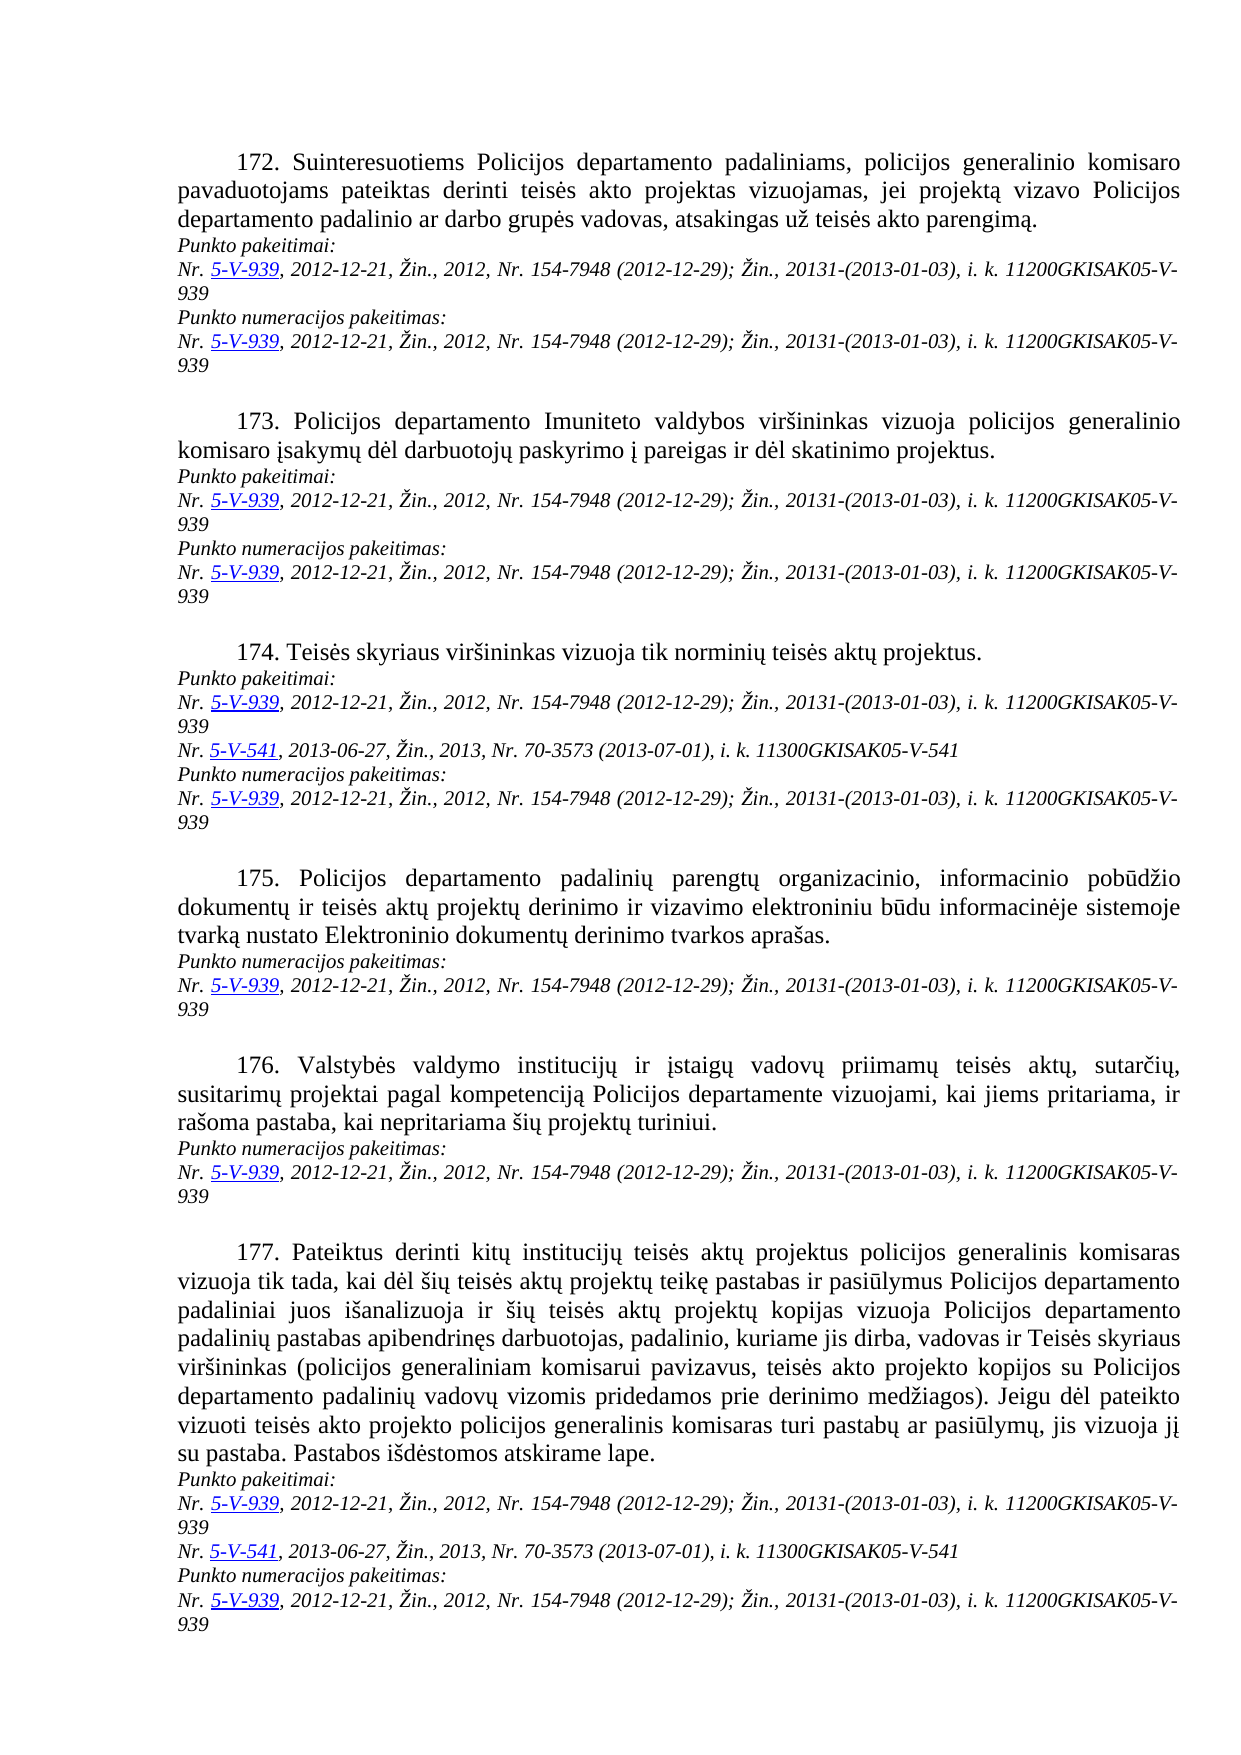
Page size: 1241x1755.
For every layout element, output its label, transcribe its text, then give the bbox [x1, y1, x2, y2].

text Punkto numeracijos pakeitimas: [177, 1563, 1181, 1587]
text 173. Policijos departamento Imuniteto valdybos viršininkas vizuoja policijos generalinio komisaro įsakymų dėl darbuotojų paskyrimo į pareigas ir dėl skatinimo projektus. [177, 406, 1181, 464]
text Nr. 5-V-939, 2012-12-21, Žin., 2012, Nr. 154-7948 (2012-12-29); Žin., 20131-(2013-01-03), i. k. 11200GKISAK05-V-939 [177, 786, 1181, 834]
text Nr. 5-V-939, 2012-12-21, Žin., 2012, Nr. 154-7948 (2012-12-29); Žin., 20131-(2013-01-03), i. k. 11200GKISAK05-V-939 [177, 329, 1181, 377]
text Nr. 5-V-939, 2012-12-21, Žin., 2012, Nr. 154-7948 (2012-12-29); Žin., 20131-(2013-01-03), i. k. 11200GKISAK05-V-939 [177, 257, 1181, 305]
text Punkto numeracijos pakeitimas: [177, 762, 1181, 786]
text Nr. 5-V-541, 2013-06-27, Žin., 2013, Nr. 70-3573 (2013-07-01), i. k. 11300GKISAK05-V-541 [177, 738, 1181, 762]
text Nr. 5-V-939, 2012-12-21, Žin., 2012, Nr. 154-7948 (2012-12-29); Žin., 20131-(2013-01-03), i. k. 11200GKISAK05-V-939 [177, 973, 1181, 1021]
text Nr. 5-V-939, 2012-12-21, Žin., 2012, Nr. 154-7948 (2012-12-29); Žin., 20131-(2013-01-03), i. k. 11200GKISAK05-V-939 [177, 690, 1181, 738]
text Nr. 5-V-939, 2012-12-21, Žin., 2012, Nr. 154-7948 (2012-12-29); Žin., 20131-(2013-01-03), i. k. 11200GKISAK05-V-939 [177, 1587, 1181, 1636]
text 172. Suinteresuotiems Policijos departamento padaliniams, policijos generalinio komisaro pavaduotojams pateiktas derinti teisės akto projektas vizuojamas, jei projektą vizavo Policijos departamento padalinio ar darbo grupės vadovas, atsakingas už teisės akto parengimą. [177, 147, 1181, 233]
text 176. Valstybės valdymo institucijų ir įstaigų vadovų priimamų teisės aktų, sutarčių, susitarimų projektai pagal kompetenciją Policijos departamente vizuojami, kai jiems pritariama, ir rašoma pastaba, kai nepritariama šių projektų turiniui. [177, 1050, 1181, 1136]
text Punkto pakeitimai: [177, 1467, 1181, 1491]
text Nr. 5-V-541, 2013-06-27, Žin., 2013, Nr. 70-3573 (2013-07-01), i. k. 11300GKISAK05-V-541 [177, 1539, 1181, 1563]
text Punkto numeracijos pakeitimas: [177, 949, 1181, 973]
text Punkto numeracijos pakeitimas: [177, 536, 1181, 560]
text 175. Policijos departamento padalinių parengtų organizacinio, informacinio pobūdžio dokumentų ir teisės aktų projektų derinimo ir vizavimo elektroniniu būdu informacinėje sistemoje tvarką nustato Elektroninio dokumentų derinimo tvarkos aprašas. [177, 863, 1181, 949]
text Nr. 5-V-939, 2012-12-21, Žin., 2012, Nr. 154-7948 (2012-12-29); Žin., 20131-(2013-01-03), i. k. 11200GKISAK05-V-939 [177, 1491, 1181, 1539]
text Punkto numeracijos pakeitimas: [177, 305, 1181, 329]
text Nr. 5-V-939, 2012-12-21, Žin., 2012, Nr. 154-7948 (2012-12-29); Žin., 20131-(2013-01-03), i. k. 11200GKISAK05-V-939 [177, 560, 1181, 608]
text Punkto numeracijos pakeitimas: [177, 1136, 1181, 1160]
text 174. Teisės skyriaus viršininkas vizuoja tik norminių teisės aktų projektus. [177, 637, 1181, 666]
text Punkto pakeitimai: [177, 464, 1181, 488]
text Nr. 5-V-939, 2012-12-21, Žin., 2012, Nr. 154-7948 (2012-12-29); Žin., 20131-(2013-01-03), i. k. 11200GKISAK05-V-939 [177, 1160, 1181, 1208]
text Nr. 5-V-939, 2012-12-21, Žin., 2012, Nr. 154-7948 (2012-12-29); Žin., 20131-(2013-01-03), i. k. 11200GKISAK05-V-939 [177, 488, 1181, 536]
text Punkto pakeitimai: [177, 233, 1181, 257]
text Punkto pakeitimai: [177, 666, 1181, 690]
text 177. Pateiktus derinti kitų institucijų teisės aktų projektus policijos generalinis komisaras vizuoja tik tada, kai dėl šių teisės aktų projektų teikę pastabas ir pasiūlymus Policijos departamento padaliniai juos išanalizuoja ir šių teisės aktų projektų kopijas vizuoja Policijos departamento padalinių pastabas apibendrinęs darbuotojas, padalinio, kuriame jis dirba, vadovas ir Teisės skyriaus viršininkas (policijos generaliniam komisarui pavizavus, teisės akto projekto kopijos su Policijos departamento padalinių vadovų vizomis pridedamos prie derinimo medžiagos). Jeigu dėl pateikto vizuoti teisės akto projekto policijos generalinis komisaras turi pastabų ar pasiūlymų, jis vizuoja jį su pastaba. Pastabos išdėstomos atskirame lape. [177, 1237, 1181, 1467]
